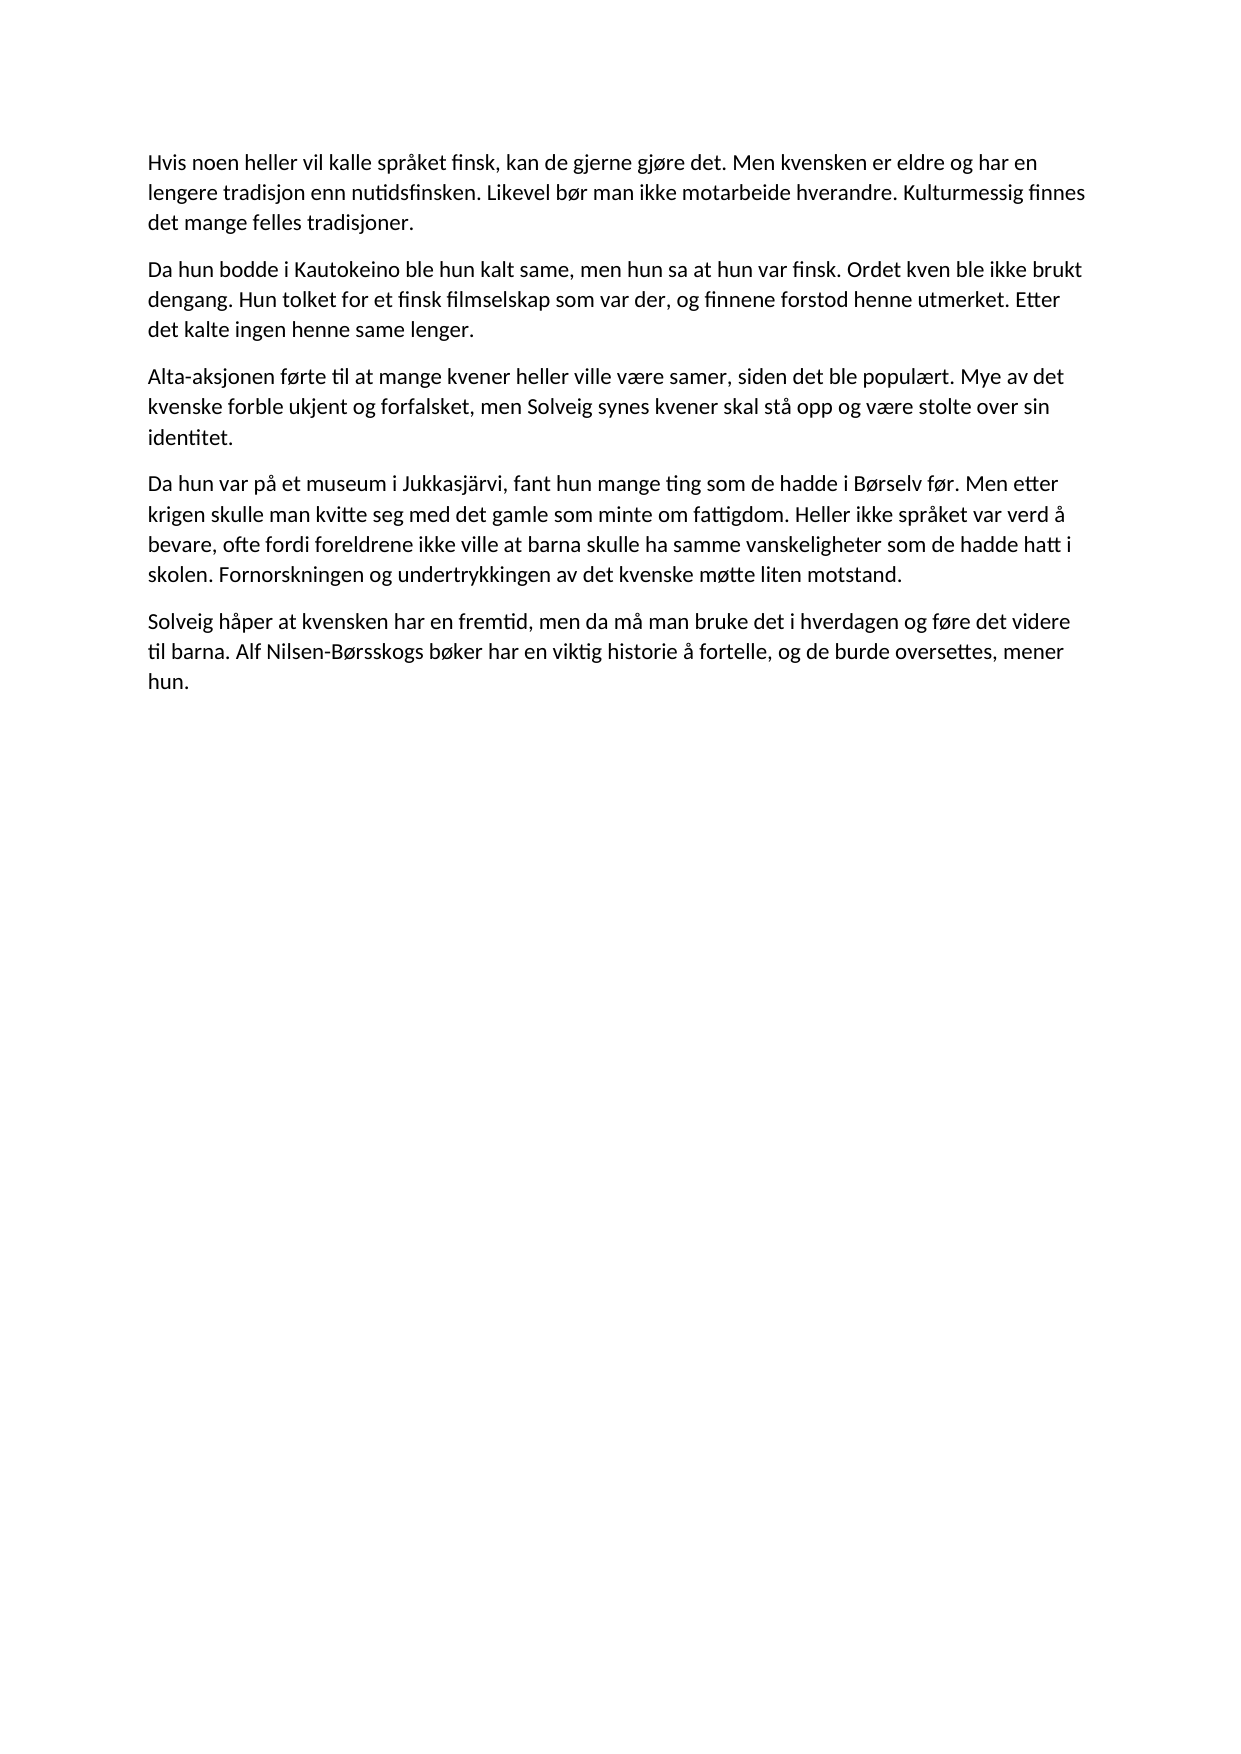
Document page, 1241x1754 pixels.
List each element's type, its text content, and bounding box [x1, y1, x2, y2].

text Solveig håper at kvensken har en fremtid, men da må man bruke det i hverdagen og føre det videre til barna. Alf Nilsen-Børsskogs bøker har en viktig historie å fortelle, og de burde oversettes, mener hun. [148, 607, 1093, 695]
text Alta-aksjonen førte til at mange kvener heller ville være samer, siden det ble populært. Mye av det kvenske forble ukjent og forfalsket, men Solveig synes kvener skal stå opp og være stolte over sin identitet. [148, 362, 1093, 451]
text Hvis noen heller vil kalle språket finsk, kan de gjerne gjøre det. Men kvensken er eldre og har en lengere tradisjon enn nutidsfinsken. Likevel bør man ikke motarbeide hverandre. Kulturmessig finnes det mange felles tradisjoner. [148, 148, 1093, 236]
text Da hun var på et museum i Jukkasjärvi, fant hun mange ting som de hadde i Børselv før. Men etter krigen skulle man kvitte seg med det gamle som minte om fattigdom. Heller ikke språket var verd å bevare, ofte fordi foreldrene ikke ville at barna skulle ha samme vanskeligheter som de hadde hatt i skolen. Fornorskningen og undertrykkingen av det kvenske møtte liten motstand. [148, 469, 1093, 588]
text Da hun bodde i Kautokeino ble hun kalt same, men hun sa at hun var finsk. Ordet kven ble ikke brukt dengang. Hun tolket for et finsk filmselskap som var der, og finnene forstod henne utmerket. Etter det kalte ingen henne same lenger. [148, 255, 1093, 343]
